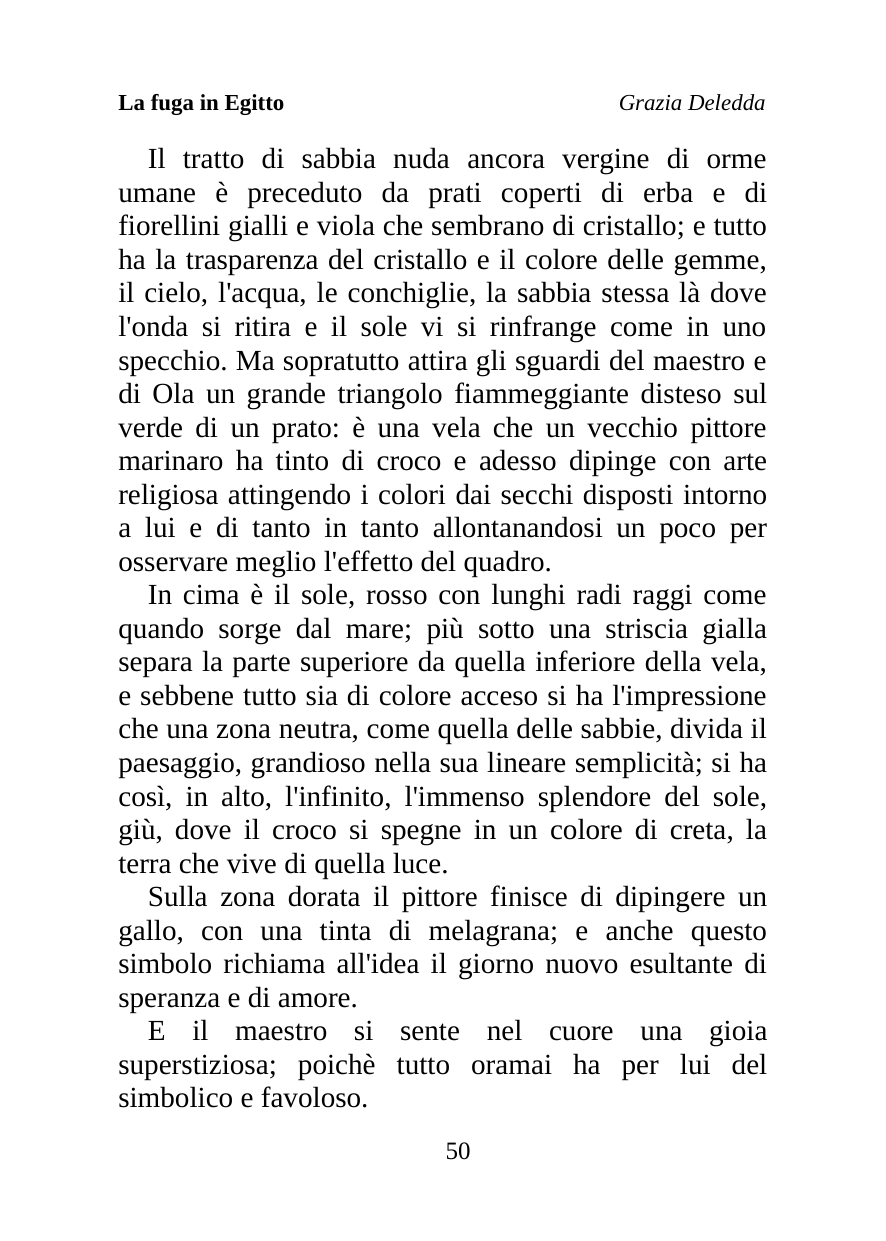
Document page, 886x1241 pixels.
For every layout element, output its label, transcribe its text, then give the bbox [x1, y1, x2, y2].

text Il tratto di sabbia nuda ancora vergine di orme umane è preceduto da prati coperti di erba e di fiorellini gialli e viola che sembrano di cristallo; e tutto ha la trasparenza del cristallo e il colore delle gemme, il cielo, l'acqua, le conchiglie, la sabbia stessa là dove l'onda si ritira e il sole vi si rinfrange come in uno specchio. Ma sopratutto attira gli sguardi del maestro e di Ola un grande triangolo fiammeggiante disteso sul verde di un prato: è una vela che un vecchio pittore marinaro ha tinto di croco e adesso dipinge con arte religiosa attingendo i colori dai secchi disposti intorno a lui e di tanto in tanto allontanandosi un poco per osservare meglio l'effetto del quadro. [118, 141, 768, 577]
text E il maestro si sente nel cuore una gioia superstiziosa; poichè tutto oramai ha per lui del simbolico e favoloso. [118, 1013, 768, 1114]
text In cima è il sole, rosso con lunghi radi raggi come quando sorge dal mare; più sotto una striscia gialla separa la parte superiore da quella inferiore della vela, e sebbene tutto sia di colore acceso si ha l'impressione che una zona neutra, come quella delle sabbie, divida il paesaggio, grandioso nella sua lineare semplicità; si ha così, in alto, l'infinito, l'immenso splendore del sole, giù, dove il croco si spegne in un colore di creta, la terra che vive di quella luce. [118, 577, 768, 879]
text Sulla zona dorata il pittore finisce di dipingere un gallo, con una tinta di melagrana; e anche questo simbolo richiama all'idea il giorno nuovo esultante di speranza e di amore. [118, 879, 768, 1013]
